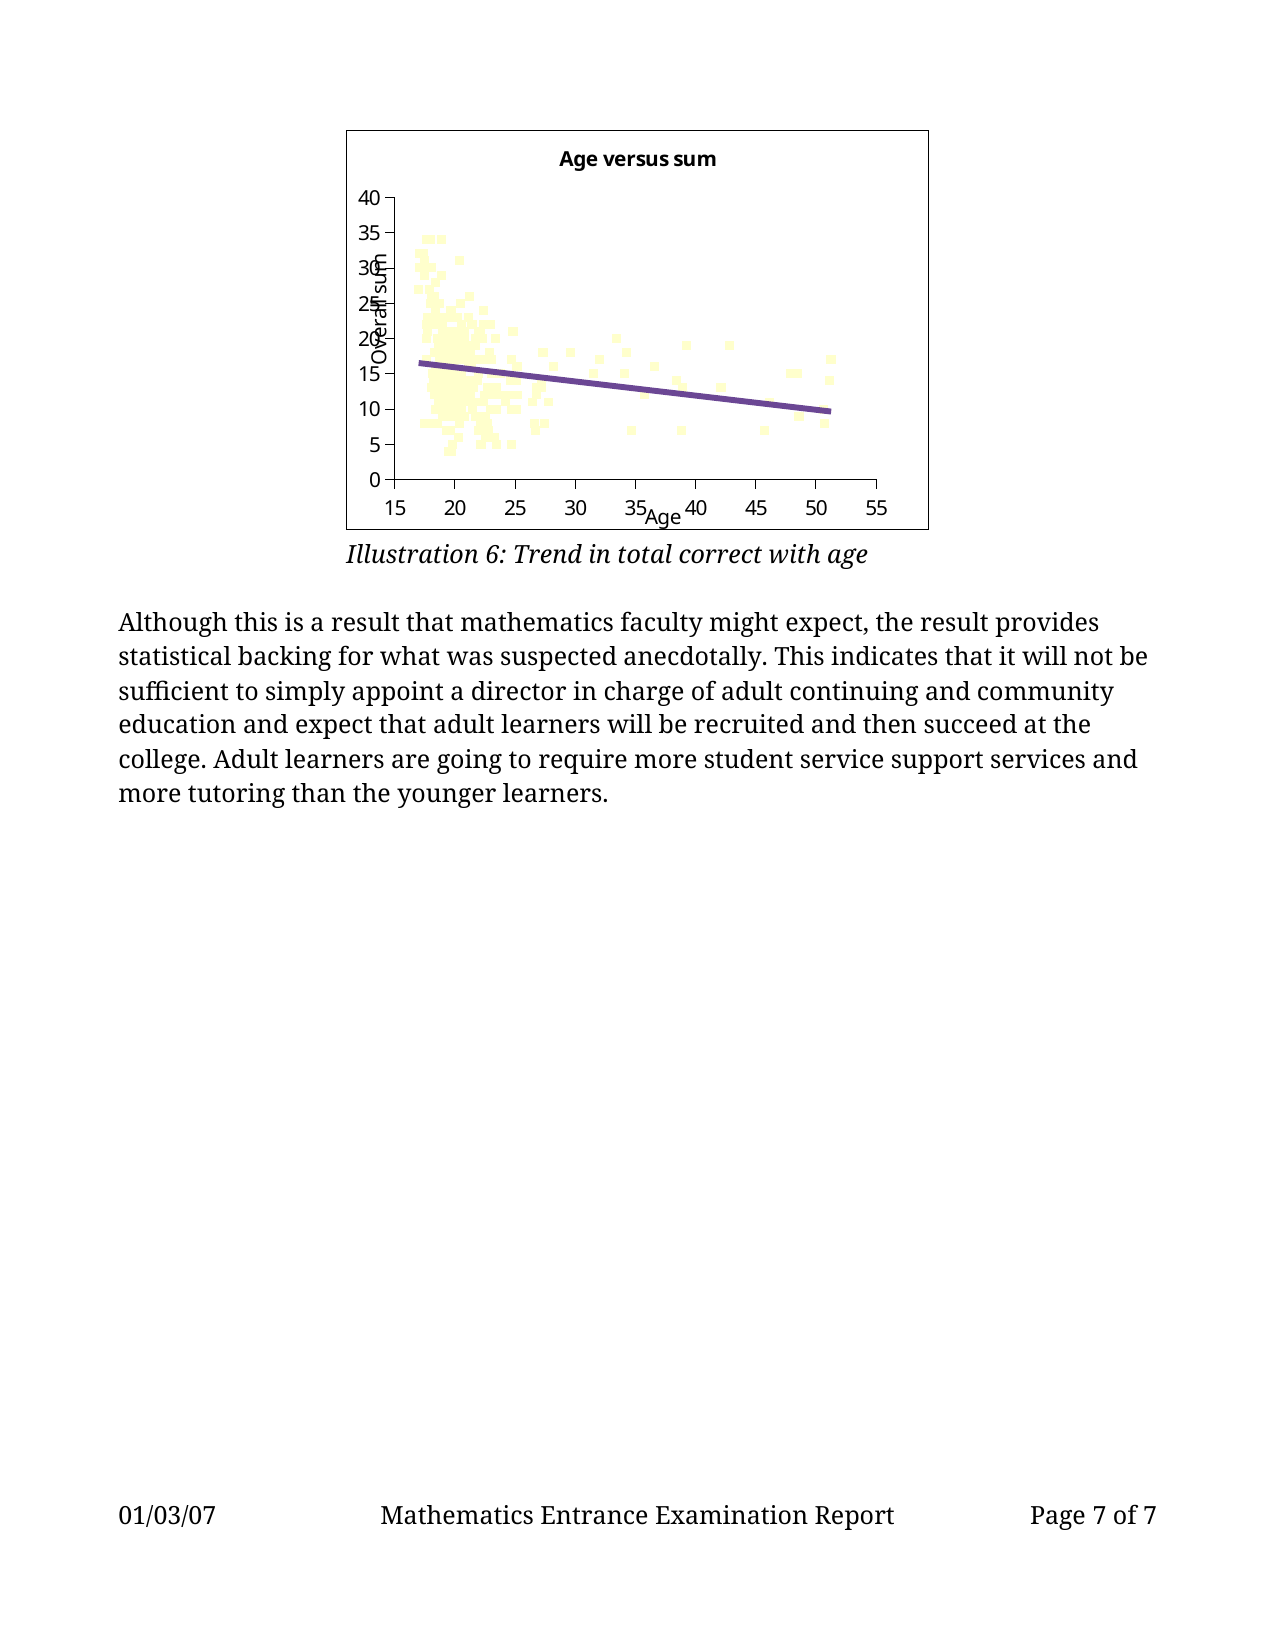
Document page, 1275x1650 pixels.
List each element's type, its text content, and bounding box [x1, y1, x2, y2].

text Illustration 6: Trend in total correct with age [346, 530, 929, 571]
text Although this is a result that mathematics faculty might expect, the result provides statistical backing for what was suspected anecdotally. This indicates that it will not be sufficient to simply appoint a director in charge of adult continuing and community education and expect that adult learners will be recruited and then succeed at the college. Adult learners are going to require more student service support services and more tutoring than the younger learners. [118, 605, 1157, 809]
